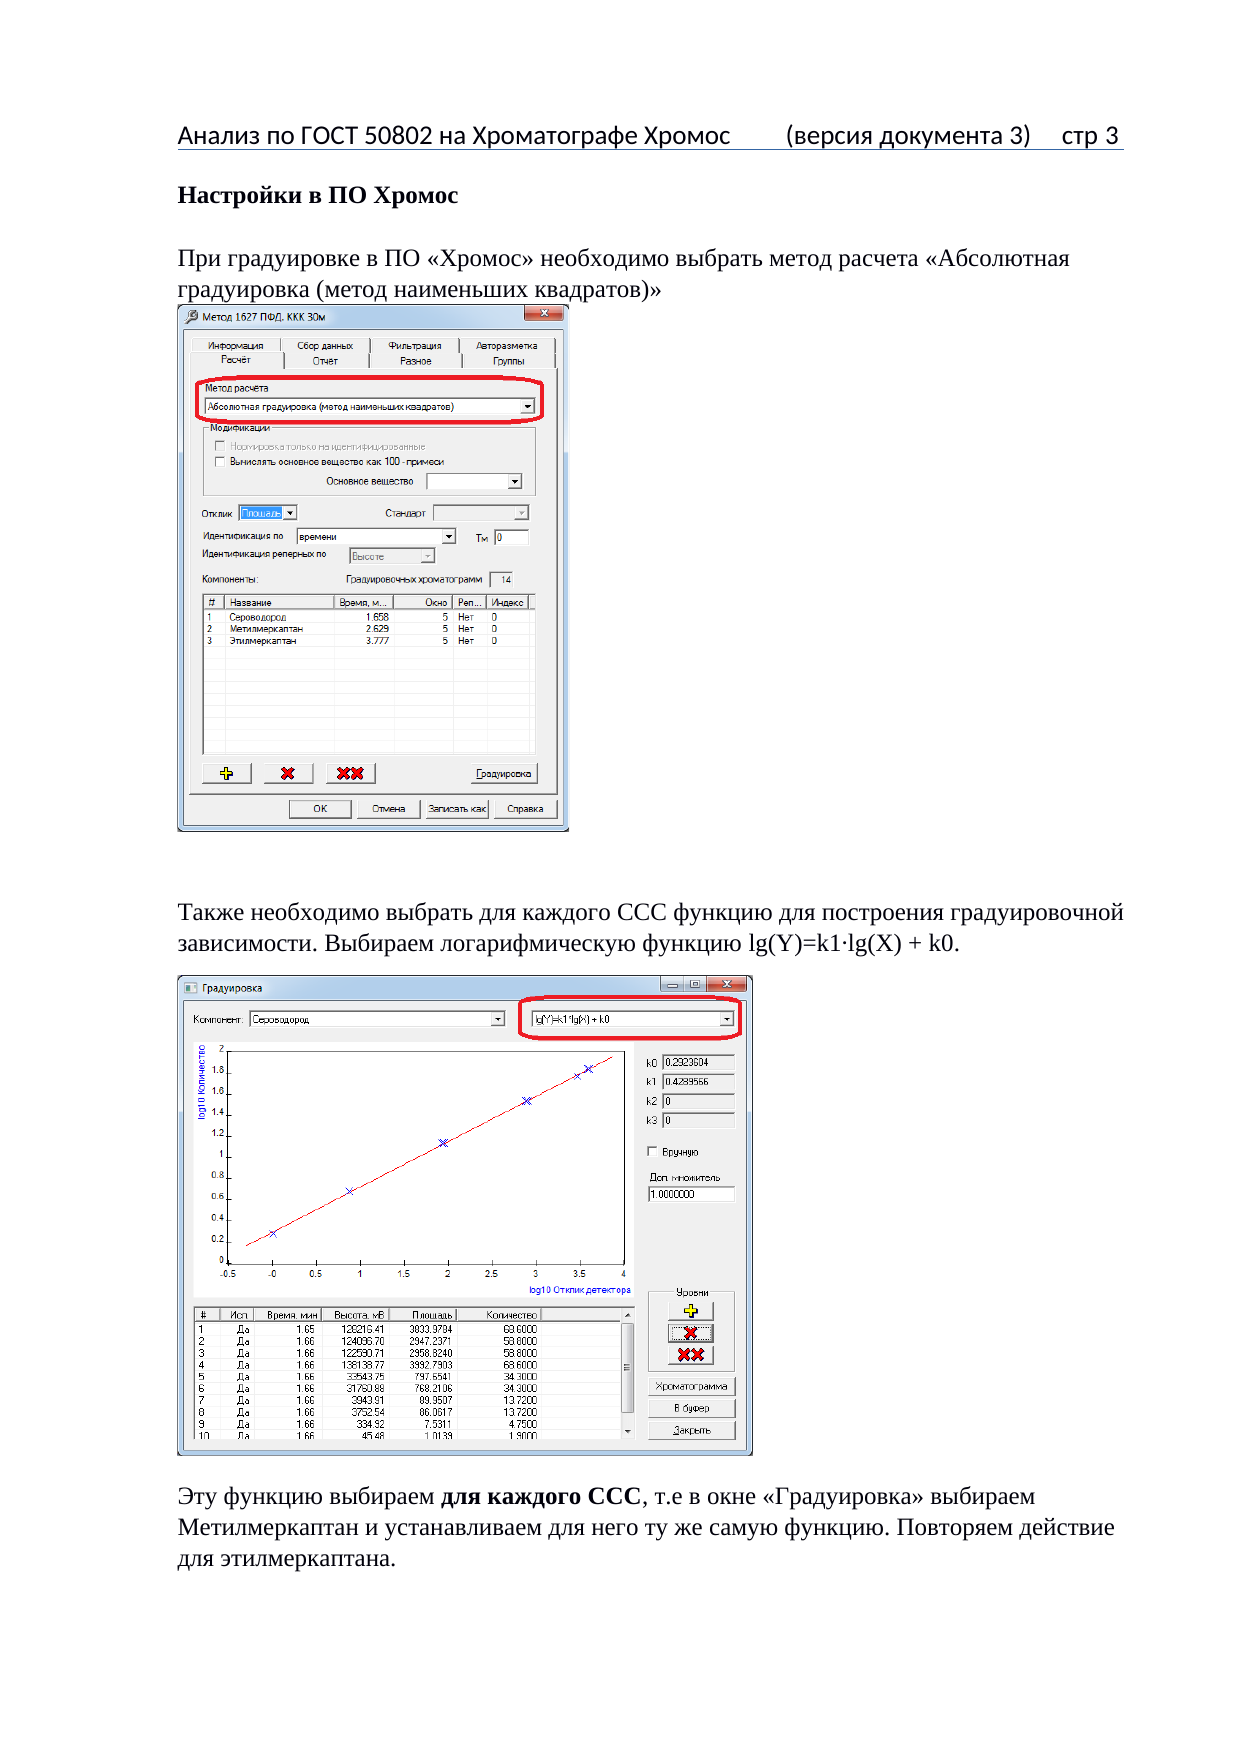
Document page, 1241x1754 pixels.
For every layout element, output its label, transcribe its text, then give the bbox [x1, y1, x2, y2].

text При градуировке в ПО «Хромос» необходимо выбрать метод расчета «Абсолютная градуировка (метод наименьших квадратов)» [177, 243, 1152, 302]
text Эту функцию выбираем для каждого ССС, т.е в окне «Градуировка» выбираем Метилмеркаптан и устанавливаем для него ту же самую функцию. Повторяем действие для этилмеркаптана. [177, 1481, 1152, 1572]
text Настройки в ПО Хромос [177, 181, 1152, 209]
text Также необходимо выбрать для каждого ССС функцию для построения градуировочной зависимости. Выбираем логарифмическую функцию lg(Y)=k1∙lg(X) + k0. [177, 897, 1152, 957]
